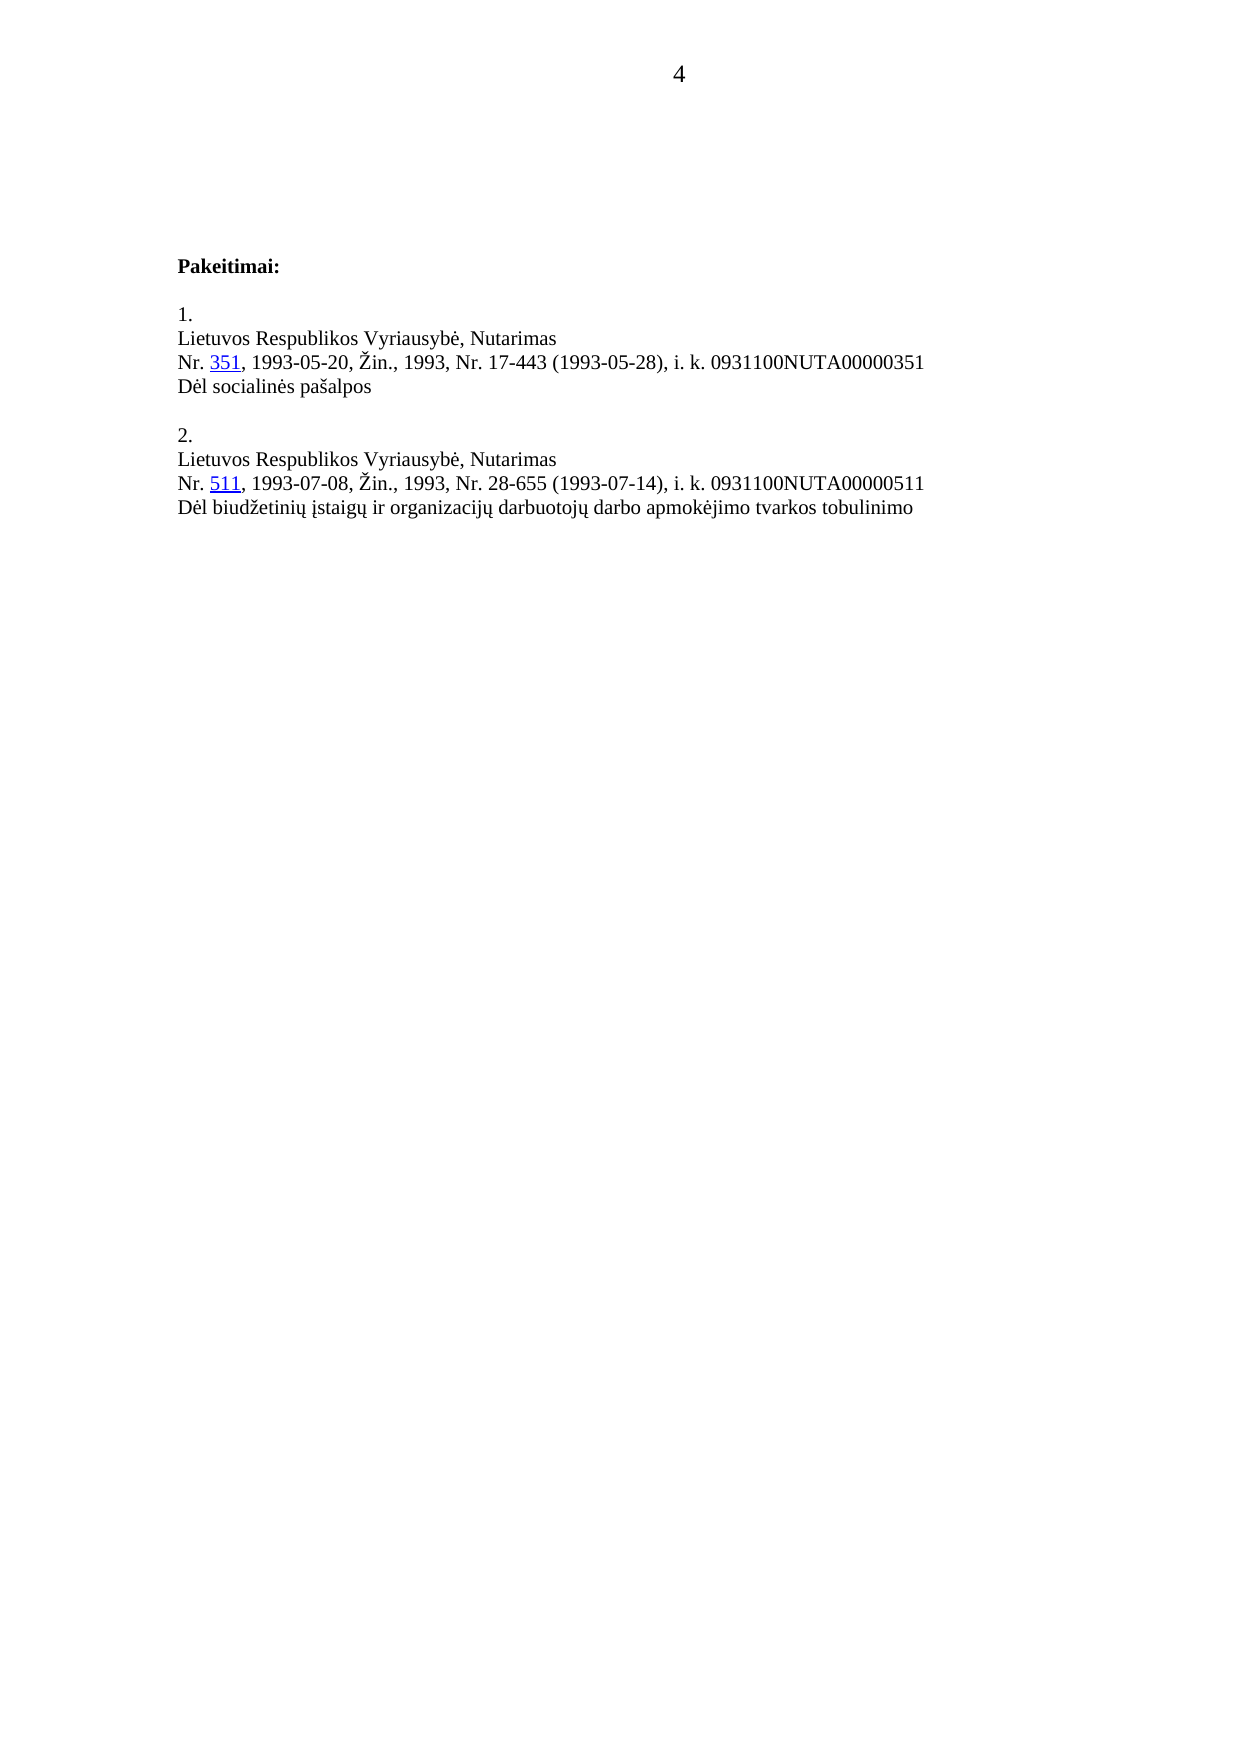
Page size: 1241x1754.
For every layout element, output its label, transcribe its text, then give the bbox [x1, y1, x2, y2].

text Nr. 351, 1993-05-20, Žin., 1993, Nr. 17-443 (1993-05-28), i. k. 0931100NUTA00000351 [177, 350, 1181, 374]
text Dėl socialinės pašalpos [177, 374, 1181, 398]
text 2. [177, 422, 1181, 447]
text Nr. 511, 1993-07-08, Žin., 1993, Nr. 28-655 (1993-07-14), i. k. 0931100NUTA00000511 [177, 471, 1181, 495]
text Lietuvos Respublikos Vyriausybė, Nutarimas [177, 326, 1181, 350]
text 1. [177, 302, 1181, 326]
text Lietuvos Respublikos Vyriausybė, Nutarimas [177, 447, 1181, 471]
text Dėl biudžetinių įstaigų ir organizacijų darbuotojų darbo apmokėjimo tvarkos tobulinimo [177, 495, 1181, 519]
text Pakeitimai: [177, 254, 1181, 278]
